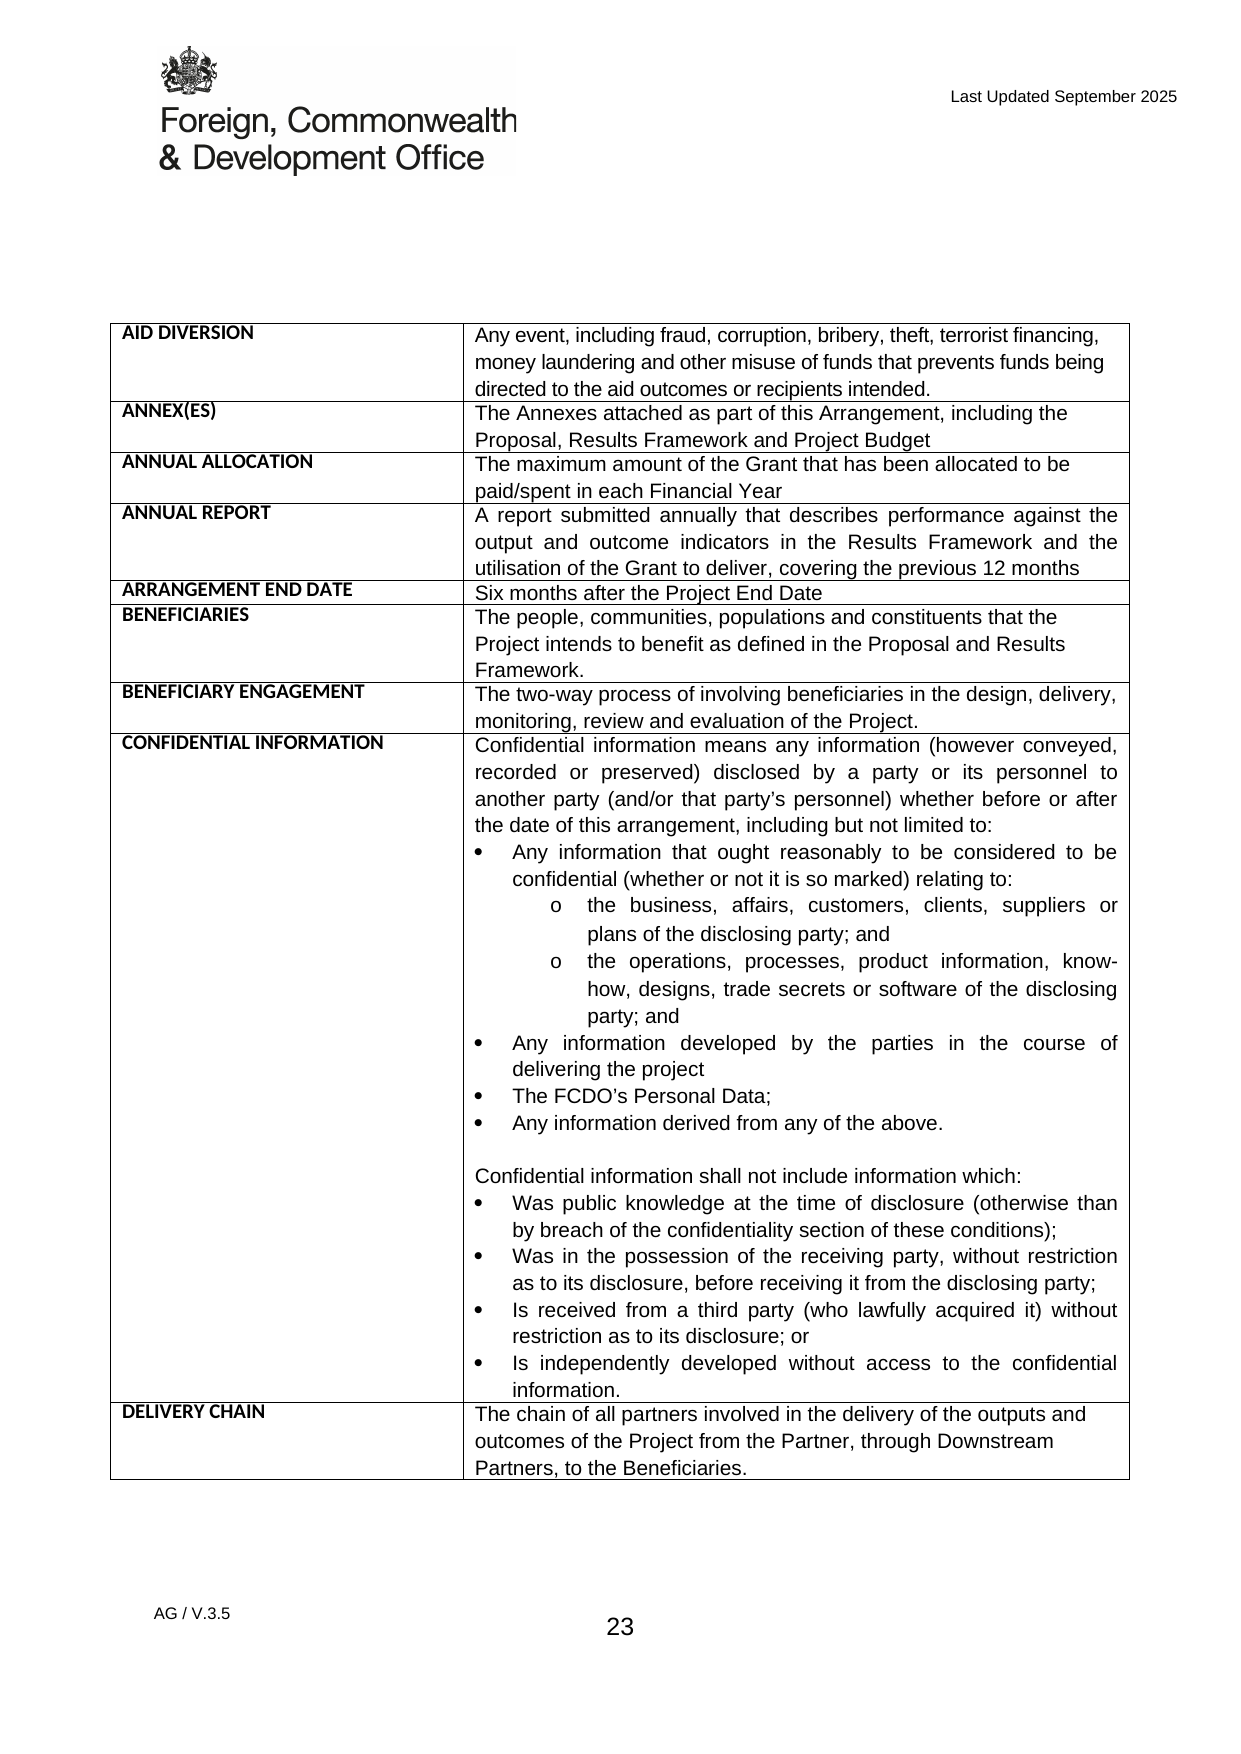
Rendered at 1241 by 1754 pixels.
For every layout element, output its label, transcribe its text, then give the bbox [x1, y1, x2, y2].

table_cell CONFIDENTIAL INFORMATION [111, 734, 463, 1402]
picture [157, 46, 517, 176]
table_cell BENEFICIARY ENGAGEMENT [111, 683, 463, 733]
table_cell ANNUAL REPORT [111, 504, 463, 580]
table_cell The Annexes attached as part of this Arrangement, including the Proposal, Results Framework and Project Budget [464, 402, 1129, 452]
table_cell A report submitted annually that describes performance against the output and outcome indicators in the Results Framework and the utilisation of the Grant to deliver, covering the previous 12 months [464, 504, 1129, 580]
table_cell DELIVERY CHAIN [111, 1403, 463, 1479]
table_header AID DIVERSION [111, 324, 463, 401]
table_cell ANNUAL ALLOCATION [111, 453, 463, 502]
table_cell ARRANGEMENT END DATE [111, 581, 463, 604]
table_header Any event, including fraud, corruption, bribery, theft, terrorist financing, money laundering and other misuse of funds that prevents funds being directed to the aid outcomes or recipients intended. [464, 324, 1129, 401]
table_cell The two-way process of involving beneficiaries in the design, delivery, monitoring, review and evaluation of the Project. [464, 683, 1129, 733]
table_cell The people, communities, populations and constituents that the Project intends to benefit as defined in the Proposal and Results Framework. [464, 605, 1129, 682]
table_cell ANNEX(ES) [111, 402, 463, 452]
table_cell Confidential information means any information (however conveyed, recorded or preserved) disclosed by a party or its personnel to another party (and/or that party’s personnel) whether before or after the date of this arrangement, including but not limited to: Any information that ought reasonably to be considered to be confidential (whether or not it is so marked) relating to: the business, affairs, customers, clients, suppliers or plans of the disclosing party; and the operations, processes, product information, know-how, designs, trade secrets or software of the disclosing party; and Any information developed by the parties in the course of delivering the project The FCDO’s Personal Data; Any information derived from any of the above. Confidential information shall not include information which: Was public knowledge at the time of disclosure (otherwise than by breach of the confidentiality section of these conditions); Was in the possession of the receiving party, without restriction as to its disclosure, before receiving it from the disclosing party; Is received from a third party (who lawfully acquired it) without restriction as to its disclosure; or Is independently developed without access to the confidential information. [464, 734, 1129, 1402]
table_cell Six months after the Project End Date [464, 581, 1129, 604]
table_cell BENEFICIARIES [111, 605, 463, 682]
table_cell The maximum amount of the Grant that has been allocated to be paid/spent in each Financial Year [464, 453, 1129, 502]
table_cell The chain of all partners involved in the delivery of the outputs and outcomes of the Project from the Partner, through Downstream Partners, to the Beneficiaries. [464, 1403, 1129, 1479]
